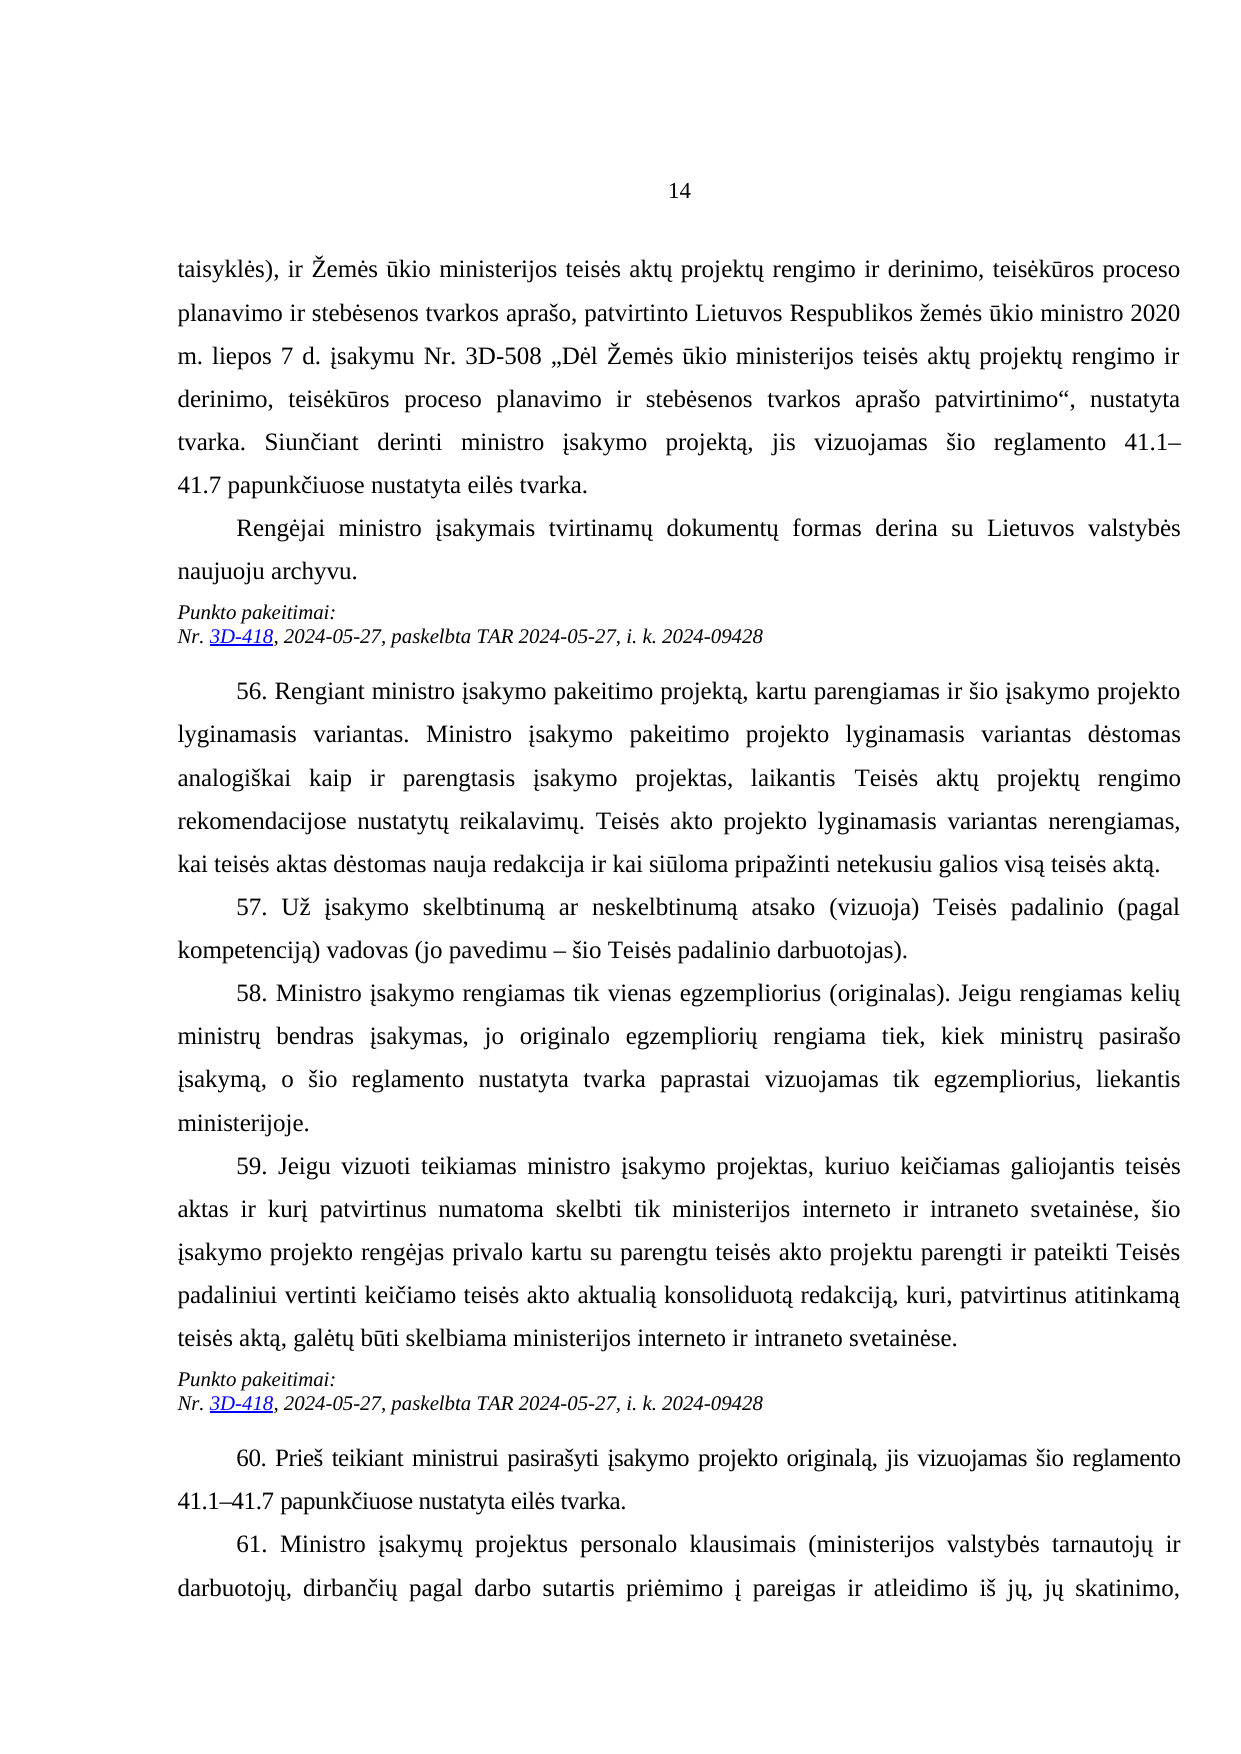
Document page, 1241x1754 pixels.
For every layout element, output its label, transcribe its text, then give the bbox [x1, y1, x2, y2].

text Nr. 3D-418, 2024-05-27, paskelbta TAR 2024-05-27, i. k. 2024-09428 [177, 1391, 1181, 1414]
text 61. Ministro įsakymų projektus personalo klausimais (ministerijos valstybės tarnautojų ir darbuotojų, dirbančių pagal darbo sutartis priėmimo į pareigas ir atleidimo iš jų, jų skatinimo, [177, 1529, 1181, 1601]
text Nr. 3D-418, 2024-05-27, paskelbta TAR 2024-05-27, i. k. 2024-09428 [177, 624, 1181, 648]
text 58. Ministro įsakymo rengiamas tik vienas egzempliorius (originalas). Jeigu rengiamas kelių ministrų bendras įsakymas, jo originalo egzempliorių rengiama tiek, kiek ministrų pasirašo įsakymą, o šio reglamento nustatyta tvarka paprastai vizuojamas tik egzempliorius, liekantis ministerijoje. [177, 978, 1181, 1136]
text 59. Jeigu vizuoti teikiamas ministro įsakymo projektas, kuriuo keičiamas galiojantis teisės aktas ir kurį patvirtinus numatoma skelbti tik ministerijos interneto ir intraneto svetainėse, šio įsakymo projekto rengėjas privalo kartu su parengtu teisės akto projektu parengti ir pateikti Teisės padaliniui vertinti keičiamo teisės akto aktualią konsoliduotą redakciją, kuri, patvirtinus atitinkamą teisės aktą, galėtų būti skelbiama ministerijos interneto ir intraneto svetainėse. [177, 1151, 1181, 1352]
text Punkto pakeitimai: [177, 599, 1181, 624]
text Rengėjai ministro įsakymais tvirtinamų dokumentų formas derina su Lietuvos valstybės naujuoju archyvu. [177, 513, 1181, 585]
text 57. Už įsakymo skelbtinumą ar neskelbtinumą atsako (vizuoja) Teisės padalinio (pagal kompetenciją) vadovas (jo pavedimu – šio Teisės padalinio darbuotojas). [177, 892, 1181, 964]
text Punkto pakeitimai: [177, 1366, 1181, 1391]
text 56. Rengiant ministro įsakymo pakeitimo projektą, kartu parengiamas ir šio įsakymo projekto lyginamasis variantas. Ministro įsakymo pakeitimo projekto lyginamasis variantas dėstomas analogiškai kaip ir parengtasis įsakymo projektas, laikantis Teisės aktų projektų rengimo rekomendacijose nustatytų reikalavimų. Teisės akto projekto lyginamasis variantas nerengiamas, kai teisės aktas dėstomas nauja redakcija ir kai siūloma pripažinti netekusiu galios visą teisės aktą. [177, 676, 1181, 878]
text 60. Prieš teikiant ministrui pasirašyti įsakymo projekto originalą, jis vizuojamas šio reglamento 41.1–41.7 papunkčiuose nustatyta eilės tvarka. [177, 1443, 1181, 1515]
text taisyklės), ir Žemės ūkio ministerijos teisės aktų projektų rengimo ir derinimo, teisėkūros proceso planavimo ir stebėsenos tvarkos aprašo, patvirtinto Lietuvos Respublikos žemės ūkio ministro 2020 m. liepos 7 d. įsakymu Nr. 3D-508 „Dėl Žemės ūkio ministerijos teisės aktų projektų rengimo ir derinimo, teisėkūros proceso planavimo ir stebėsenos tvarkos aprašo patvirtinimo“, nustatyta tvarka. Siunčiant derinti ministro įsakymo projektą, jis vizuojamas šio reglamento 41.1–41.7 papunkčiuose nustatyta eilės tvarka. [177, 254, 1181, 499]
